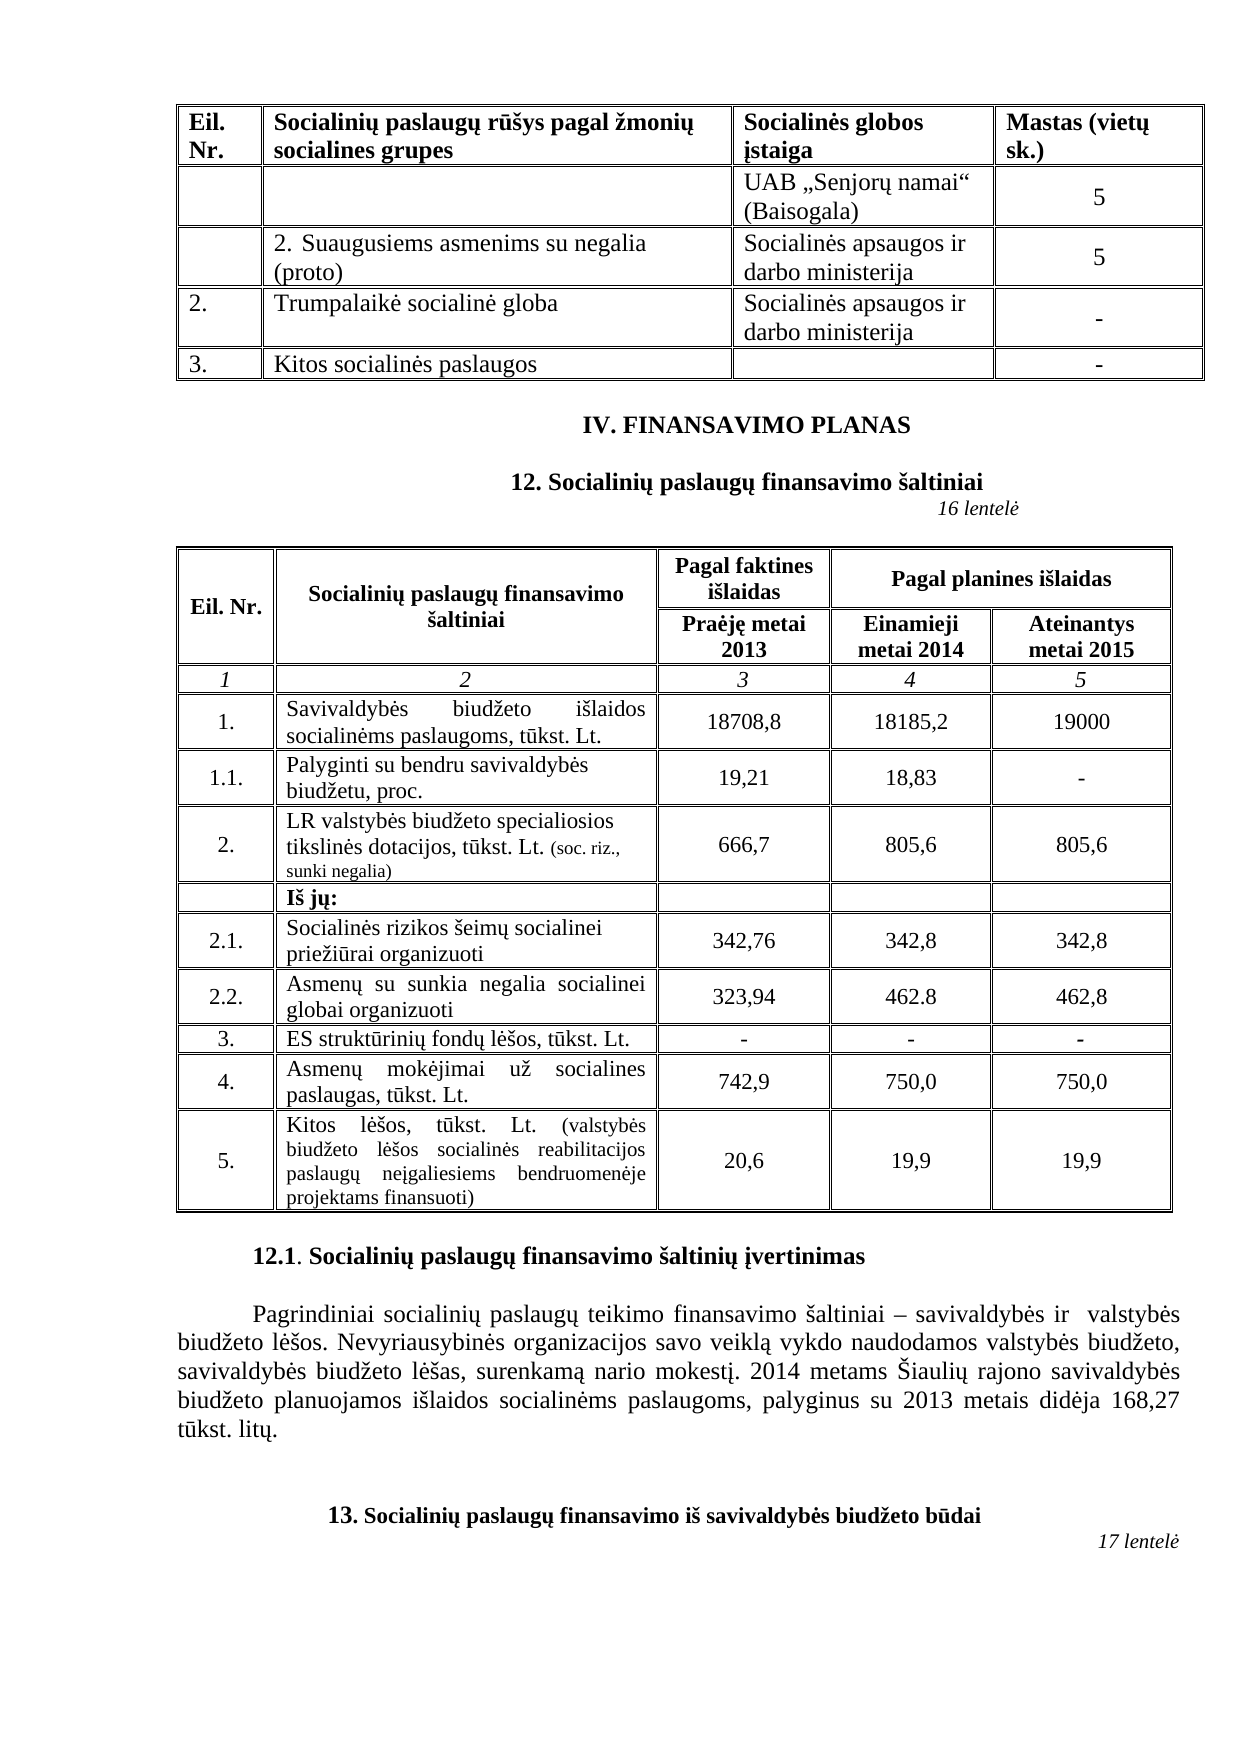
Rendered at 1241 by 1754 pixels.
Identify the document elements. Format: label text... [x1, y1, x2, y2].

table_cell Iš jų: [277, 884, 656, 911]
text Pagrindiniai socialinių paslaugų teikimo finansavimo šaltiniai – savivaldybės ir valstybės biudžeto lėšos. Nevyriausybinės organizacijos savo veiklą vykdo naudodamos valstybės biudžeto, savivaldybės biudžeto lėšas, surenkamą nario mokestį. 2014 metams Šiaulių rajono savivaldybės biudžeto planuojamos išlaidos socialinėms paslaugoms, palyginus su 2013 metais didėja 168,27 tūkst. litų. [177, 1299, 1181, 1442]
table_cell 2 [277, 666, 656, 692]
table_cell Palyginti su bendru savivaldybės biudžetu, proc. [277, 751, 656, 804]
text IV. FINANSAVIMO PLANAS [177, 410, 1181, 438]
table_cell 666,7 [659, 807, 829, 881]
table_cell ES struktūrinių fondų lėšos, tūkst. Lt. [277, 1026, 656, 1052]
table_cell 742,9 [659, 1055, 829, 1108]
table_cell 805,6 [832, 807, 990, 881]
table_cell Kitos socialinės paslaugos [264, 349, 731, 378]
table_cell 20,6 [659, 1111, 829, 1209]
table_cell 750,0 [832, 1055, 990, 1108]
table_cell - [993, 751, 1170, 804]
table_header Eil. Nr. [179, 107, 261, 164]
table_cell 5 [996, 228, 1202, 285]
table_cell 19,21 [659, 751, 829, 804]
table_cell [993, 884, 1170, 911]
table_header Mastas (vietų sk.) [996, 107, 1202, 164]
table_cell 5. [179, 1111, 273, 1209]
text 12.1. Socialinių paslaugų finansavimo šaltinių įvertinimas [177, 1241, 1181, 1270]
table_cell 1 [179, 666, 273, 692]
table_cell 2. Suaugusiems asmenims su negalia (proto) [264, 228, 731, 285]
table_cell Trumpalaikė socialinė globa [264, 289, 731, 346]
table_cell [832, 884, 990, 911]
table_header Eil. Nr. [179, 550, 273, 663]
table_cell 323,94 [659, 970, 829, 1022]
table_cell 18185,2 [832, 695, 990, 748]
table_cell 18,83 [832, 751, 990, 804]
table_cell Savivaldybės biudžeto išlaidos socialinėms paslaugoms, tūkst. Lt. [277, 695, 656, 748]
table_cell - [832, 1026, 990, 1052]
table_cell 19,9 [993, 1111, 1170, 1209]
text 17 lentelė [177, 1529, 1181, 1553]
table_cell Praėję metai 2013 [659, 610, 829, 663]
table_cell [264, 167, 731, 225]
table_cell [179, 167, 261, 225]
table_cell 462.8 [832, 970, 990, 1022]
text 12. Socialinių paslaugų finansavimo šaltiniai [312, 467, 1181, 496]
table_cell 2. [179, 807, 273, 881]
table_cell 2.2. [179, 970, 273, 1022]
text 16 lentelė [177, 496, 1181, 520]
table_header Pagal planines išlaidas [832, 550, 1170, 607]
table_cell LR valstybės biudžeto specialiosios tikslinės dotacijos, tūkst. Lt. (soc. riz., sunki negalia) [277, 807, 656, 881]
table_header Pagal faktines išlaidas [659, 550, 829, 607]
table_cell 3. [179, 349, 261, 378]
table_cell 5 [996, 167, 1202, 225]
table_cell 19000 [993, 695, 1170, 748]
table_cell - [996, 289, 1202, 346]
table_cell 3 [659, 666, 829, 692]
table_cell 2.1. [179, 914, 273, 967]
table_cell Ateinantys metai 2015 [993, 610, 1170, 663]
table_header Socialinės globos įstaiga [734, 107, 993, 164]
table_cell - [993, 1026, 1170, 1052]
table_cell 462,8 [993, 970, 1170, 1022]
text 13. Socialinių paslaugų finansavimo iš savivaldybės biudžeto būdai [177, 1500, 1181, 1529]
table_cell - [659, 1026, 829, 1052]
table_header Socialinių paslaugų finansavimo šaltiniai [277, 550, 656, 663]
table_cell 19,9 [832, 1111, 990, 1209]
table_cell 4 [832, 666, 990, 692]
table_cell 2. [179, 289, 261, 346]
table_cell 3. [179, 1026, 273, 1052]
table_cell Kitos lėšos, tūkst. Lt. (valstybės biudžeto lėšos socialinės reabilitacijos paslaugų neįgaliesiems bendruomenėje projektams finansuoti) [277, 1111, 656, 1209]
table_cell Socialinės apsaugos ir darbo ministerija [734, 228, 993, 285]
table_cell 805,6 [993, 807, 1170, 881]
table_cell Asmenų su sunkia negalia socialinei globai organizuoti [277, 970, 656, 1022]
table_cell UAB „Senjorų namai“ (Baisogala) [734, 167, 993, 225]
table_cell Socialinės rizikos šeimų socialinei priežiūrai organizuoti [277, 914, 656, 967]
table_cell 342,8 [993, 914, 1170, 967]
table_cell 342,76 [659, 914, 829, 967]
table_cell 5 [993, 666, 1170, 692]
table_cell 342,8 [832, 914, 990, 967]
table_cell 4. [179, 1055, 273, 1108]
table_header Socialinių paslaugų rūšys pagal žmonių socialines grupes [264, 107, 731, 164]
table_cell 750,0 [993, 1055, 1170, 1108]
table_cell 18708,8 [659, 695, 829, 748]
table_cell [734, 349, 993, 378]
table_cell 1.1. [179, 751, 273, 804]
table_cell - [996, 349, 1202, 378]
table_cell [179, 884, 273, 911]
table_cell Asmenų mokėjimai už socialines paslaugas, tūkst. Lt. [277, 1055, 656, 1108]
table_cell Einamieji metai 2014 [832, 610, 990, 663]
table_cell [659, 884, 829, 911]
table_cell [179, 228, 261, 285]
table_cell Socialinės apsaugos ir darbo ministerija [734, 289, 993, 346]
table_cell 1. [179, 695, 273, 748]
